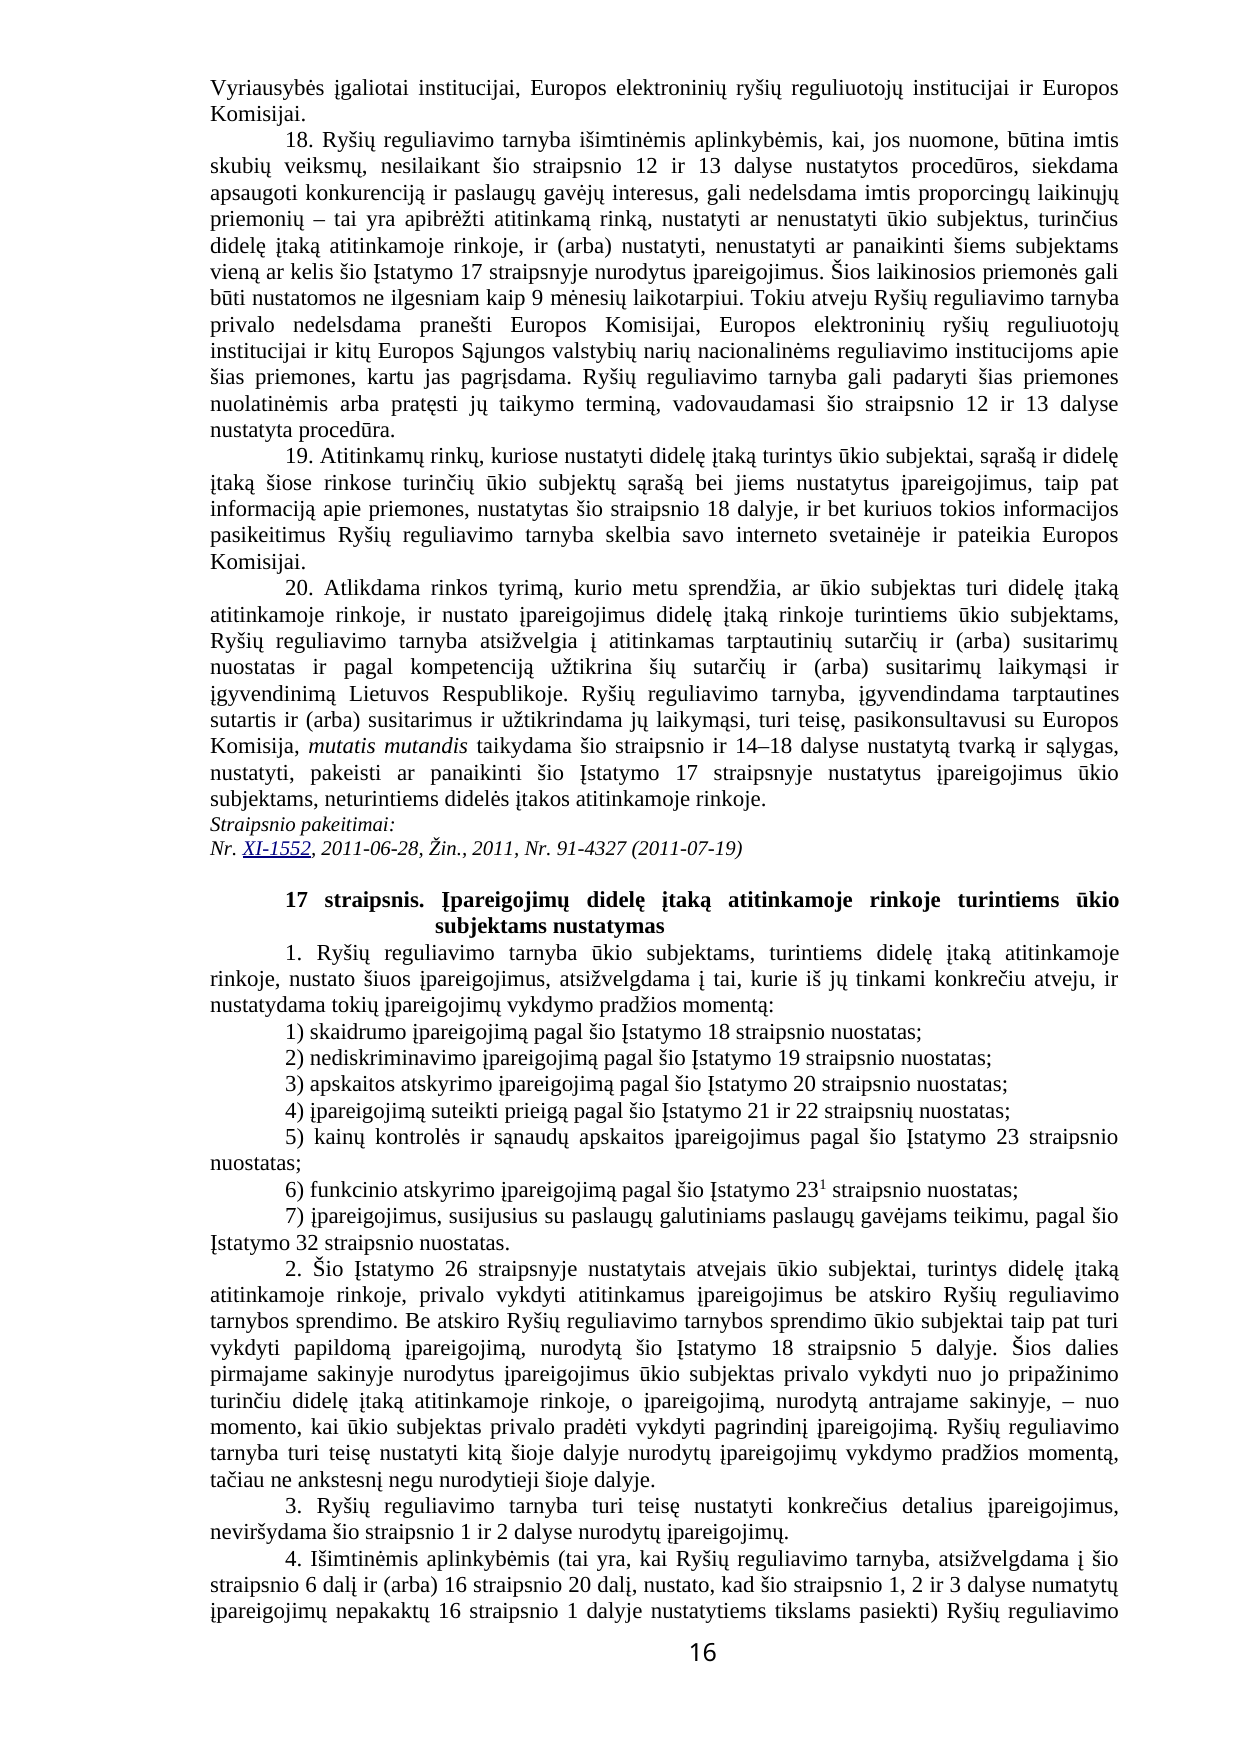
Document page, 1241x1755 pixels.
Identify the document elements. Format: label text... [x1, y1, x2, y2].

text 17 straipsnis. Įpareigojimų didelę įtaką atitinkamoje rinkoje turintiems ūkio subjektams nustatymas [285, 886, 1120, 939]
text 1) skaidrumo įpareigojimą pagal šio Įstatymo 18 straipsnio nuostatas; [210, 1018, 1120, 1044]
text 2. Šio Įstatymo 26 straipsnyje nustatytais atvejais ūkio subjektai, turintys didelę įtaką atitinkamoje rinkoje, privalo vykdyti atitinkamus įpareigojimus be atskiro Ryšių reguliavimo tarnybos sprendimo. Be atskiro Ryšių reguliavimo tarnybos sprendimo ūkio subjektai taip pat turi vykdyti papildomą įpareigojimą, nurodytą šio Įstatymo 18 straipsnio 5 dalyje. Šios dalies pirmajame sakinyje nurodytus įpareigojimus ūkio subjektas privalo vykdyti nuo jo pripažinimo turinčiu didelę įtaką atitinkamoje rinkoje, o įpareigojimą, nurodytą antrajame sakinyje, – nuo momento, kai ūkio subjektas privalo pradėti vykdyti pagrindinį įpareigojimą. Ryšių reguliavimo tarnyba turi teisę nustatyti kitą šioje dalyje nurodytų įpareigojimų vykdymo pradžios momentą, tačiau ne ankstesnį negu nurodytieji šioje dalyje. [210, 1255, 1120, 1492]
text 4) įpareigojimą suteikti prieigą pagal šio Įstatymo 21 ir 22 straipsnių nuostatas; [210, 1097, 1120, 1123]
text Vyriausybės įgaliotai institucijai, Europos elektroninių ryšių reguliuotojų institucijai ir Europos Komisijai. [210, 73, 1120, 126]
text 20. Atlikdama rinkos tyrimą, kurio metu sprendžia, ar ūkio subjektas turi didelę įtaką atitinkamoje rinkoje, ir nustato įpareigojimus didelę įtaką rinkoje turintiems ūkio subjektams, Ryšių reguliavimo tarnyba atsižvelgia į atitinkamas tarptautinių sutarčių ir (arba) susitarimų nuostatas ir pagal kompetenciją užtikrina šių sutarčių ir (arba) susitarimų laikymąsi ir įgyvendinimą Lietuvos Respublikoje. Ryšių reguliavimo tarnyba, įgyvendindama tarptautines sutartis ir (arba) susitarimus ir užtikrindama jų laikymąsi, turi teisę, pasikonsultavusi su Europos Komisija, mutatis mutandis taikydama šio straipsnio ir 14–18 dalyse nustatytą tvarką ir sąlygas, nustatyti, pakeisti ar panaikinti šio Įstatymo 17 straipsnyje nustatytus įpareigojimus ūkio subjektams, neturintiems didelės įtakos atitinkamoje rinkoje. [210, 574, 1120, 811]
text 5) kainų kontrolės ir sąnaudų apskaitos įpareigojimus pagal šio Įstatymo 23 straipsnio nuostatas; [210, 1123, 1120, 1176]
text 3. Ryšių reguliavimo tarnyba turi teisę nustatyti konkrečius detalius įpareigojimus, neviršydama šio straipsnio 1 ir 2 dalyse nurodytų įpareigojimų. [210, 1492, 1120, 1545]
text 2) nediskriminavimo įpareigojimą pagal šio Įstatymo 19 straipsnio nuostatas; [210, 1044, 1120, 1070]
text 3) apskaitos atskyrimo įpareigojimą pagal šio Įstatymo 20 straipsnio nuostatas; [210, 1070, 1120, 1097]
text Nr. XI-1552, 2011-06-28, Žin., 2011, Nr. 91-4327 (2011-07-19) [210, 836, 1120, 859]
text 6) funkcinio atskyrimo įpareigojimą pagal šio Įstatymo 231 straipsnio nuostatas; [210, 1176, 1120, 1202]
text 7) įpareigojimus, susijusius su paslaugų galutiniams paslaugų gavėjams teikimu, pagal šio Įstatymo 32 straipsnio nuostatas. [210, 1202, 1120, 1255]
text Straipsnio pakeitimai: [210, 811, 1120, 836]
text 4. Išimtinėmis aplinkybėmis (tai yra, kai Ryšių reguliavimo tarnyba, atsižvelgdama į šio straipsnio 6 dalį ir (arba) 16 straipsnio 20 dalį, nustato, kad šio straipsnio 1, 2 ir 3 dalyse numatytų įpareigojimų nepakaktų 16 straipsnio 1 dalyje nustatytiems tikslams pasiekti) Ryšių reguliavimo [210, 1545, 1120, 1624]
text 18. Ryšių reguliavimo tarnyba išimtinėmis aplinkybėmis, kai, jos nuomone, būtina imtis skubių veiksmų, nesilaikant šio straipsnio 12 ir 13 dalyse nustatytos procedūros, siekdama apsaugoti konkurenciją ir paslaugų gavėjų interesus, gali nedelsdama imtis proporcingų laikinųjų priemonių – tai yra apibrėžti atitinkamą rinką, nustatyti ar nenustatyti ūkio subjektus, turinčius didelę įtaką atitinkamoje rinkoje, ir (arba) nustatyti, nenustatyti ar panaikinti šiems subjektams vieną ar kelis šio Įstatymo 17 straipsnyje nurodytus įpareigojimus. Šios laikinosios priemonės gali būti nustatomos ne ilgesniam kaip 9 mėnesių laikotarpiui. Tokiu atveju Ryšių reguliavimo tarnyba privalo nedelsdama pranešti Europos Komisijai, Europos elektroninių ryšių reguliuotojų institucijai ir kitų Europos Sąjungos valstybių narių nacionalinėms reguliavimo institucijoms apie šias priemones, kartu jas pagrįsdama. Ryšių reguliavimo tarnyba gali padaryti šias priemones nuolatinėmis arba pratęsti jų taikymo terminą, vadovaudamasi šio straipsnio 12 ir 13 dalyse nustatyta procedūra. [210, 126, 1120, 442]
text 19. Atitinkamų rinkų, kuriose nustatyti didelę įtaką turintys ūkio subjektai, sąrašą ir didelę įtaką šiose rinkose turinčių ūkio subjektų sąrašą bei jiems nustatytus įpareigojimus, taip pat informaciją apie priemones, nustatytas šio straipsnio 18 dalyje, ir bet kuriuos tokios informacijos pasikeitimus Ryšių reguliavimo tarnyba skelbia savo interneto svetainėje ir pateikia Europos Komisijai. [210, 442, 1120, 574]
text 1. Ryšių reguliavimo tarnyba ūkio subjektams, turintiems didelę įtaką atitinkamoje rinkoje, nustato šiuos įpareigojimus, atsižvelgdama į tai, kurie iš jų tinkami konkrečiu atveju, ir nustatydama tokių įpareigojimų vykdymo pradžios momentą: [210, 939, 1120, 1018]
